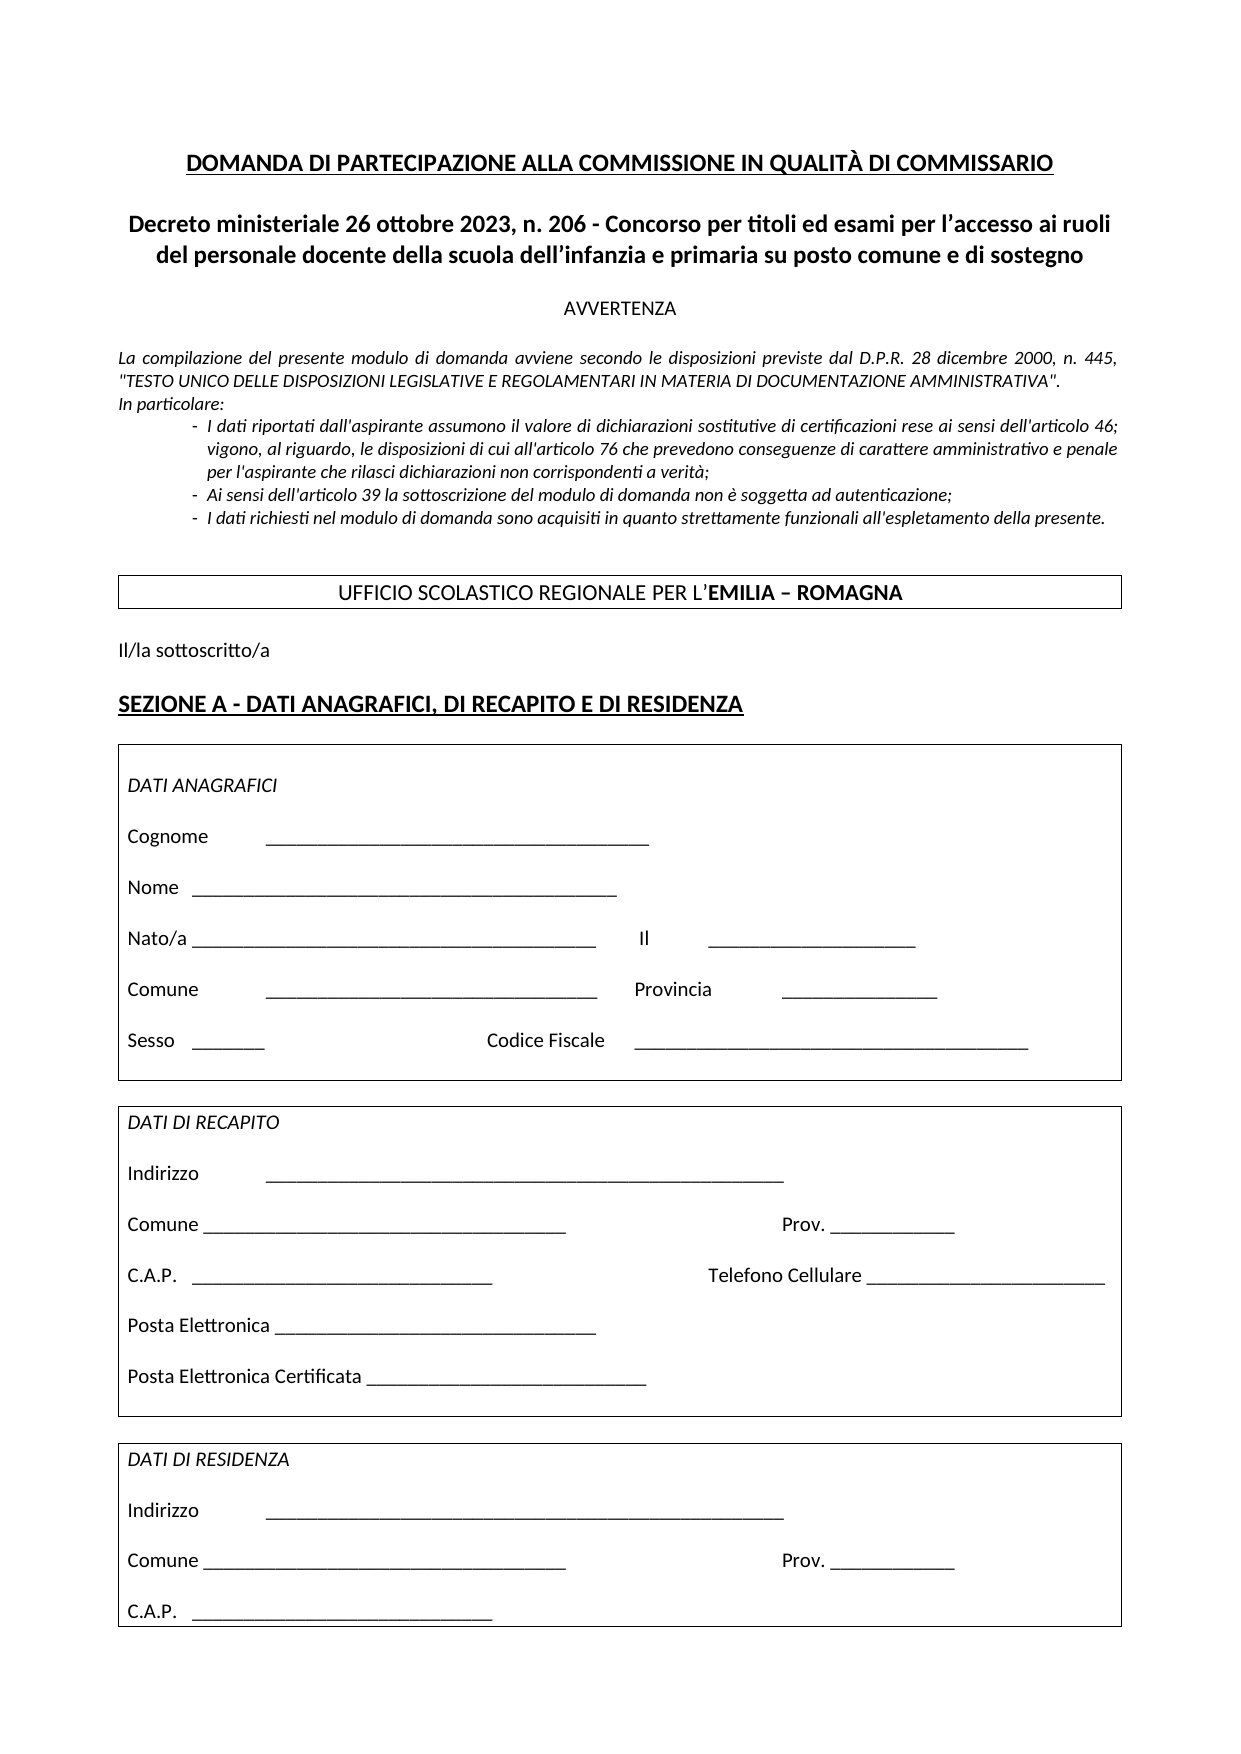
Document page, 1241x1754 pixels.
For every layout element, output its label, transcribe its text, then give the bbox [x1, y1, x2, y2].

text Comune ___________________________________ Prov. ____________ [119, 1208, 1121, 1236]
text Posta Elettronica _______________________________ [119, 1309, 1121, 1338]
text DATI ANAGRAFICI [119, 769, 1121, 798]
text SEZIONE A - DATI ANAGRAFICI, DI RECAPITO E DI RESIDENZA [118, 688, 1122, 719]
text Posta Elettronica Certificata ___________________________ [119, 1360, 1121, 1389]
text Nato/a _______________________________________ Il ____________________ [119, 922, 1121, 951]
text DATI DI RECAPITO [119, 1107, 1121, 1135]
text DATI DI RESIDENZA [119, 1444, 1121, 1471]
text Nome _________________________________________ [119, 871, 1121, 900]
text In particolare: [118, 392, 1122, 415]
text Comune ___________________________________ Prov. ____________ [119, 1544, 1121, 1573]
list I dati riportati dall'aspirante assumono il valore di dichiarazioni sostitutive di certificazioni rese ai sensi dell'articolo 46; vigono, al riguardo, le disposizioni di cui all'articolo 76 che prevedono conseguenze di carattere amministrativo e penale per l'aspirante che rilasci dichiarazioni non corrispondenti a verità; [192, 415, 1122, 483]
text DOMANDA DI PARTECIPAZIONE ALLA COMMISSIONE IN QUALITÀ DI COMMISSARIO [118, 148, 1122, 178]
list Ai sensi dell'articolo 39 la sottoscrizione del modulo di domanda non è soggetta ad autenticazione; [192, 483, 1122, 506]
text C.A.P. _____________________________ Telefono Cellulare _______________________ [119, 1259, 1121, 1287]
text Il/la sottoscritto/a [118, 637, 1122, 663]
text UFFICIO SCOLASTICO REGIONALE PER L’EMILIA – ROMAGNA [119, 576, 1121, 608]
text Cognome _____________________________________ [119, 820, 1121, 849]
text Comune ________________________________ Provincia _______________ [119, 973, 1121, 1001]
text C.A.P. _____________________________ [119, 1595, 1121, 1626]
text Indirizzo __________________________________________________ [119, 1494, 1121, 1522]
text Decreto ministeriale 26 ottobre 2023, n. 206 - Concorso per titoli ed esami per l’accesso ai ruoli del personale docente della scuola dell’infanzia e primaria su posto comune e di sostegno [118, 209, 1122, 270]
text Sesso _______ Codice Fiscale ______________________________________ [119, 1024, 1121, 1052]
text AVVERTENZA [118, 295, 1122, 321]
text Indirizzo __________________________________________________ [119, 1157, 1121, 1186]
list I dati richiesti nel modulo di domanda sono acquisiti in quanto strettamente funzionali all'espletamento della presente. [192, 506, 1122, 529]
text La compilazione del presente modulo di domanda avviene secondo le disposizioni previste dal D.P.R. 28 dicembre 2000, n. 445, "TESTO UNICO DELLE DISPOSIZIONI LEGISLATIVE E REGOLAMENTARI IN MATERIA DI DOCUMENTAZIONE AMMINISTRATIVA". [118, 346, 1122, 392]
